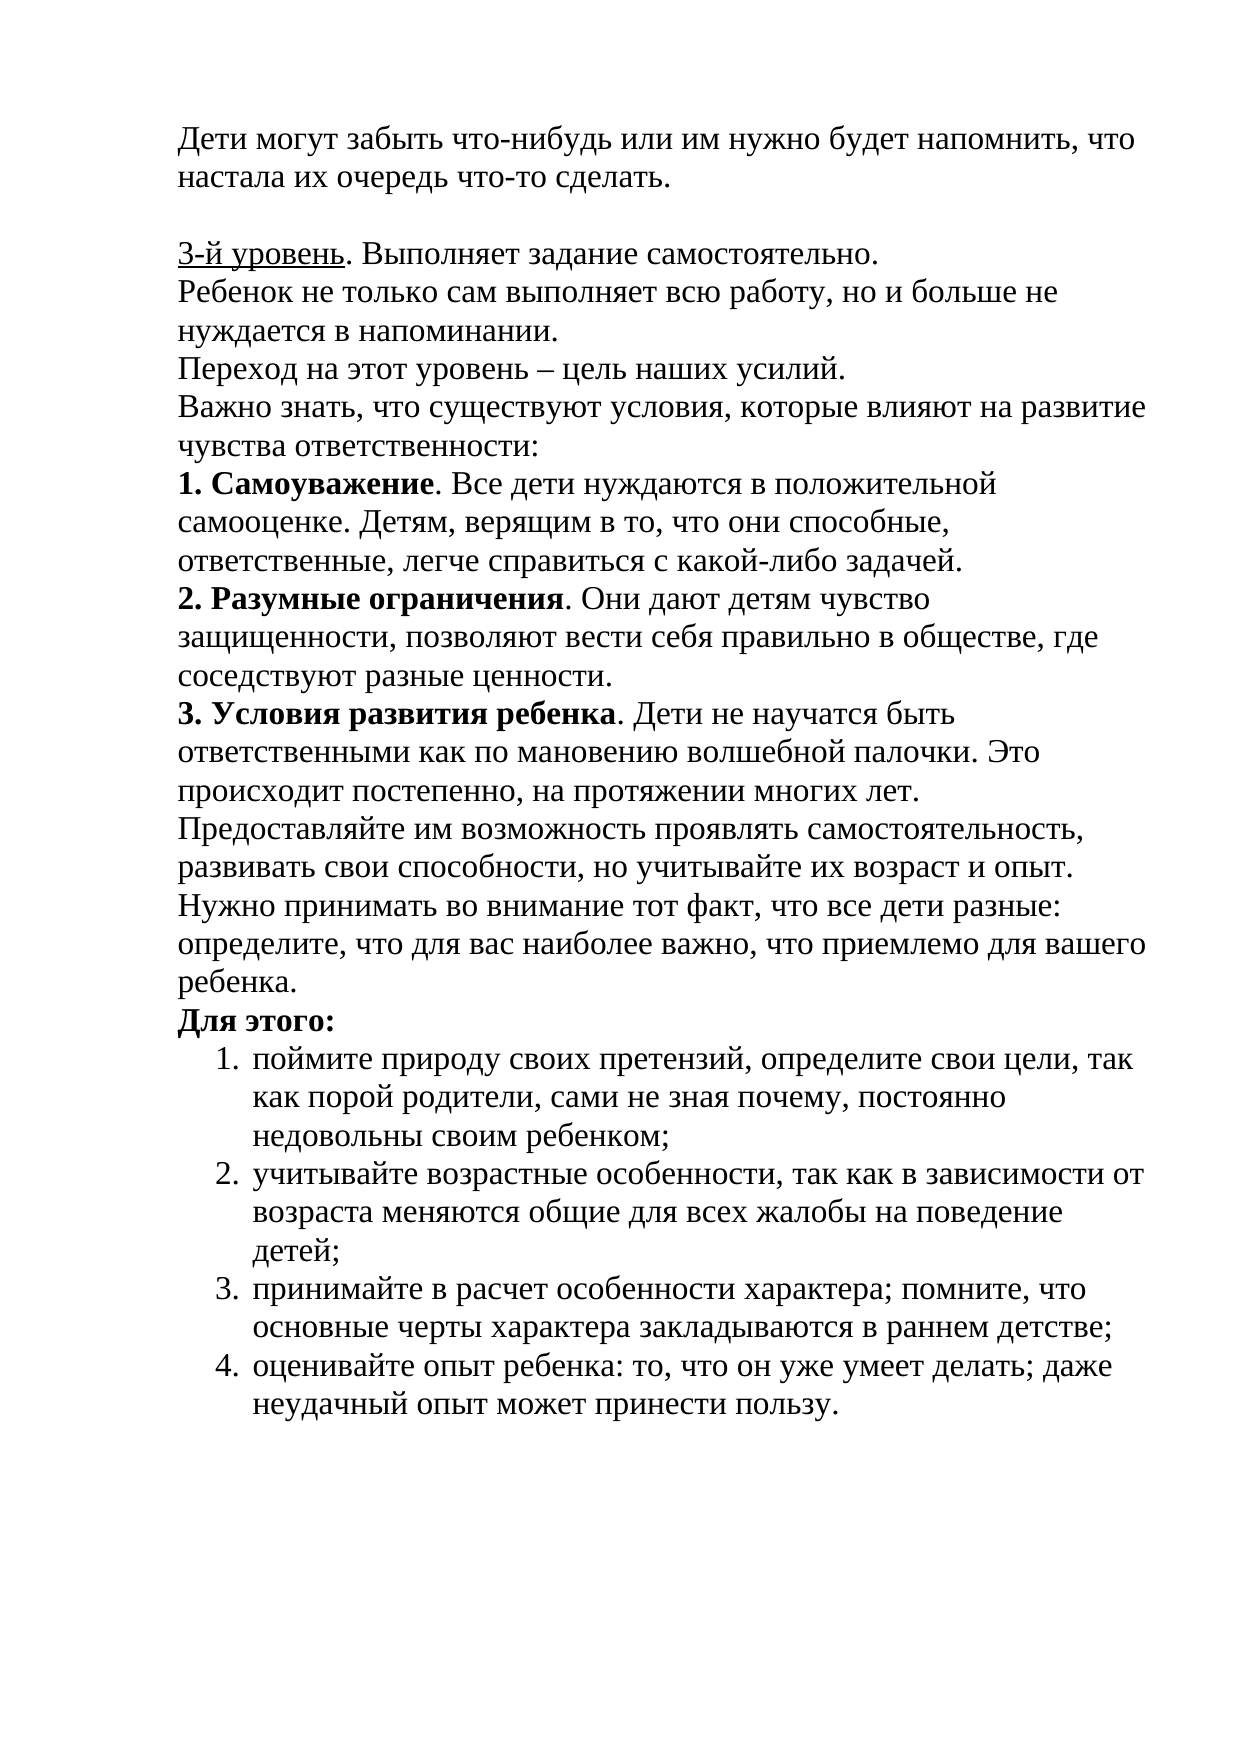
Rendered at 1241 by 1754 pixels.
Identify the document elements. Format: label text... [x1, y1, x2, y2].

list учитывайте возрастные особенности, так как в зависимости от возраста меняются общие для всех жалобы на поведение детей; [215, 1153, 1152, 1268]
text Важно знать, что существуют условия, которые влияют на развитие чувства ответственности: [177, 386, 1152, 463]
text Для этого: [177, 1000, 1152, 1038]
list оценивайте опыт ребенка: то, что он уже умеет делать; даже неудачный опыт может принести пользу. [215, 1345, 1152, 1421]
text 2. Разумные ограничения. Они дают детям чувство защищенности, позволяют вести себя правильно в обществе, где соседствуют разные ценности. [177, 578, 1152, 693]
list принимайте в расчет особенности характера; помните, что основные черты характера закладываются в раннем детстве; [215, 1268, 1152, 1345]
text 3. Условия развития ребенка. Дети не научатся быть ответственными как по мановению волшебной палочки. Это происходит постепенно, на протяжении многих лет. Предоставляйте им возможность проявлять самостоятельность, развивать свои способности, но учитывайте их возраст и опыт. [177, 693, 1152, 885]
text Ребенок не только сам выполняет всю работу, но и больше не нуждается в напоминании. [177, 271, 1152, 348]
text 3-й уровень. Выполняет задание самостоятельно. [177, 233, 1152, 271]
text Переход на этот уровень – цель наших усилий. [177, 348, 1152, 386]
text 1. Самоуважение. Все дети нуждаются в положительной самооценке. Детям, верящим в то, что они способные, ответственные, легче справиться с какой-либо задачей. [177, 463, 1152, 578]
text Дети могут забыть что-нибудь или им нужно будет напомнить, что настала их очередь что-то сделать. [177, 118, 1152, 195]
text Нужно принимать во внимание тот факт, что все дети разные: определите, что для вас наиболее важно, что приемлемо для вашего ребенка. [177, 885, 1152, 1000]
list поймите природу своих претензий, определите свои цели, так как порой родители, сами не зная почему, постоянно недовольны своим ребенком; [215, 1038, 1152, 1153]
